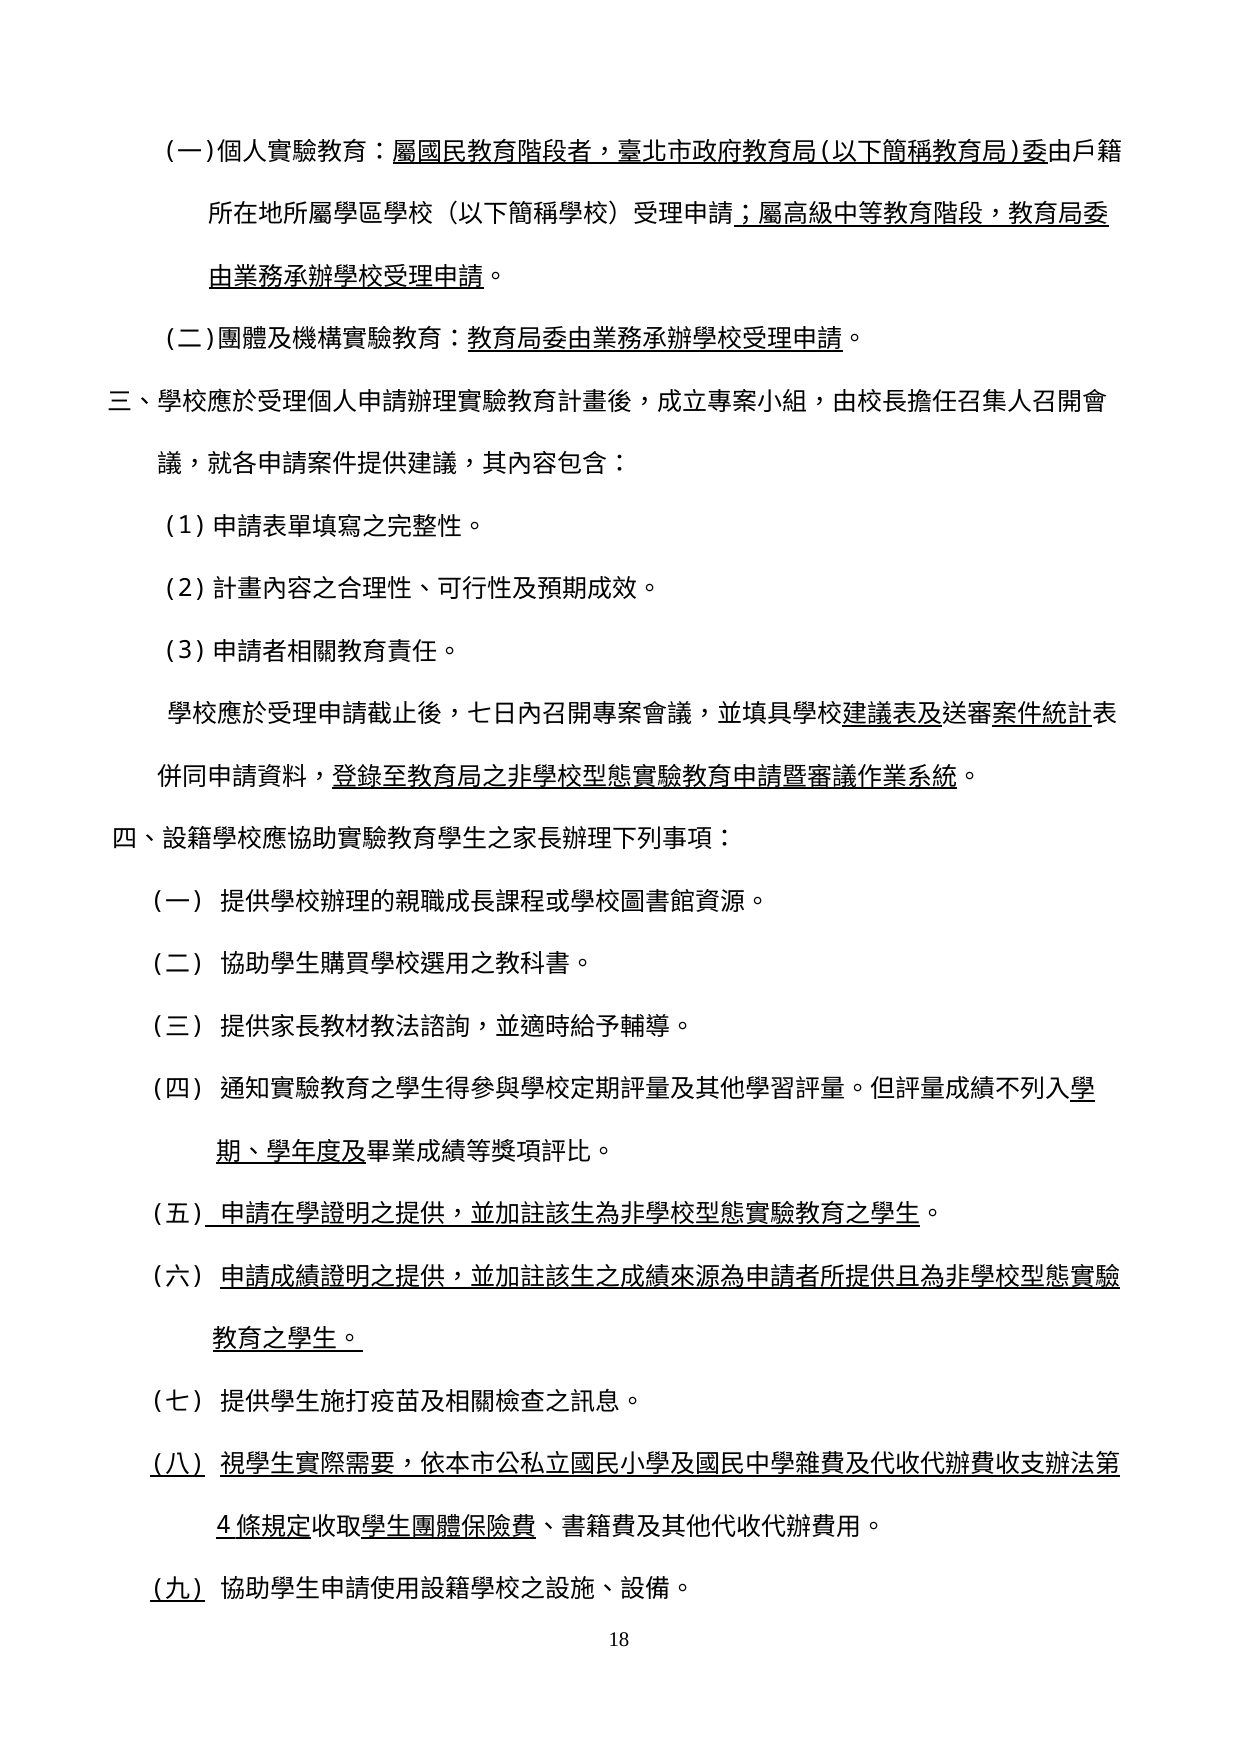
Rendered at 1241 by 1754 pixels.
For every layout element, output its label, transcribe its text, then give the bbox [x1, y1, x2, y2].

text 學校應於受理申請截止後，七日內召開專案會議，並填具學校建議表及送審案件統計表併同申請資料，登錄至教育局之非學校型態實驗教育申請暨審議作業系統。 [107, 670, 1117, 795]
text 教育之學生。 [212, 1295, 1125, 1358]
text (三) 提供家長教材教法諮詢，並適時給予輔導。 [150, 983, 1125, 1045]
text 4條規定收取學生團體保險費、書籍費及其他代收代辦費用。 [216, 1483, 1125, 1545]
text (一) 提供學校辦理的親職成長課程或學校圖書館資源。 [150, 858, 1125, 920]
text (四) 通知實驗教育之學生得參與學校定期評量及其他學習評量。但評量成績不列入學 [150, 1045, 1125, 1108]
list 申請表單填寫之完整性。 [162, 483, 1117, 545]
text (六) 申請成績證明之提供，並加註該生之成績來源為申請者所提供且為非學校型態實驗 [150, 1233, 1125, 1295]
text (八) 視學生實際需要，依本市公私立國民小學及國民中學雜費及代收代辦費收支辦法第 [150, 1420, 1125, 1483]
text 三、學校應於受理個人申請辦理實驗教育計畫後，成立專案小組，由校長擔任召集人召開會議，就各申請案件提供建議，其內容包含： [107, 358, 1117, 483]
text 四、設籍學校應協助實驗教育學生之家長辦理下列事項： [112, 795, 1117, 858]
text (二) 協助學生購買學校選用之教科書。 [150, 920, 1125, 983]
list 計畫內容之合理性、可行性及預期成效。 [162, 545, 1117, 608]
text (九) 協助學生申請使用設籍學校之設施、設備。 [150, 1545, 1125, 1608]
text (七) 提供學生施打疫苗及相關檢查之訊息。 [150, 1358, 1125, 1420]
text (一)個人實驗教育：屬國民教育階段者，臺北市政府教育局(以下簡稱教育局)委由戶籍所在地所屬學區學校（以下簡稱學校）受理申請；屬高級中等教育階段，教育局委由業務承辦學校受理申請。 [162, 108, 1125, 295]
text (五) 申請在學證明之提供，並加註該生為非學校型態實驗教育之學生。 [150, 1170, 1125, 1233]
text 期、學年度及畢業成績等獎項評比。 [216, 1108, 1125, 1170]
list 申請者相關教育責任。 [162, 608, 1117, 670]
text (二)團體及機構實驗教育：教育局委由業務承辦學校受理申請。 [163, 295, 1125, 358]
